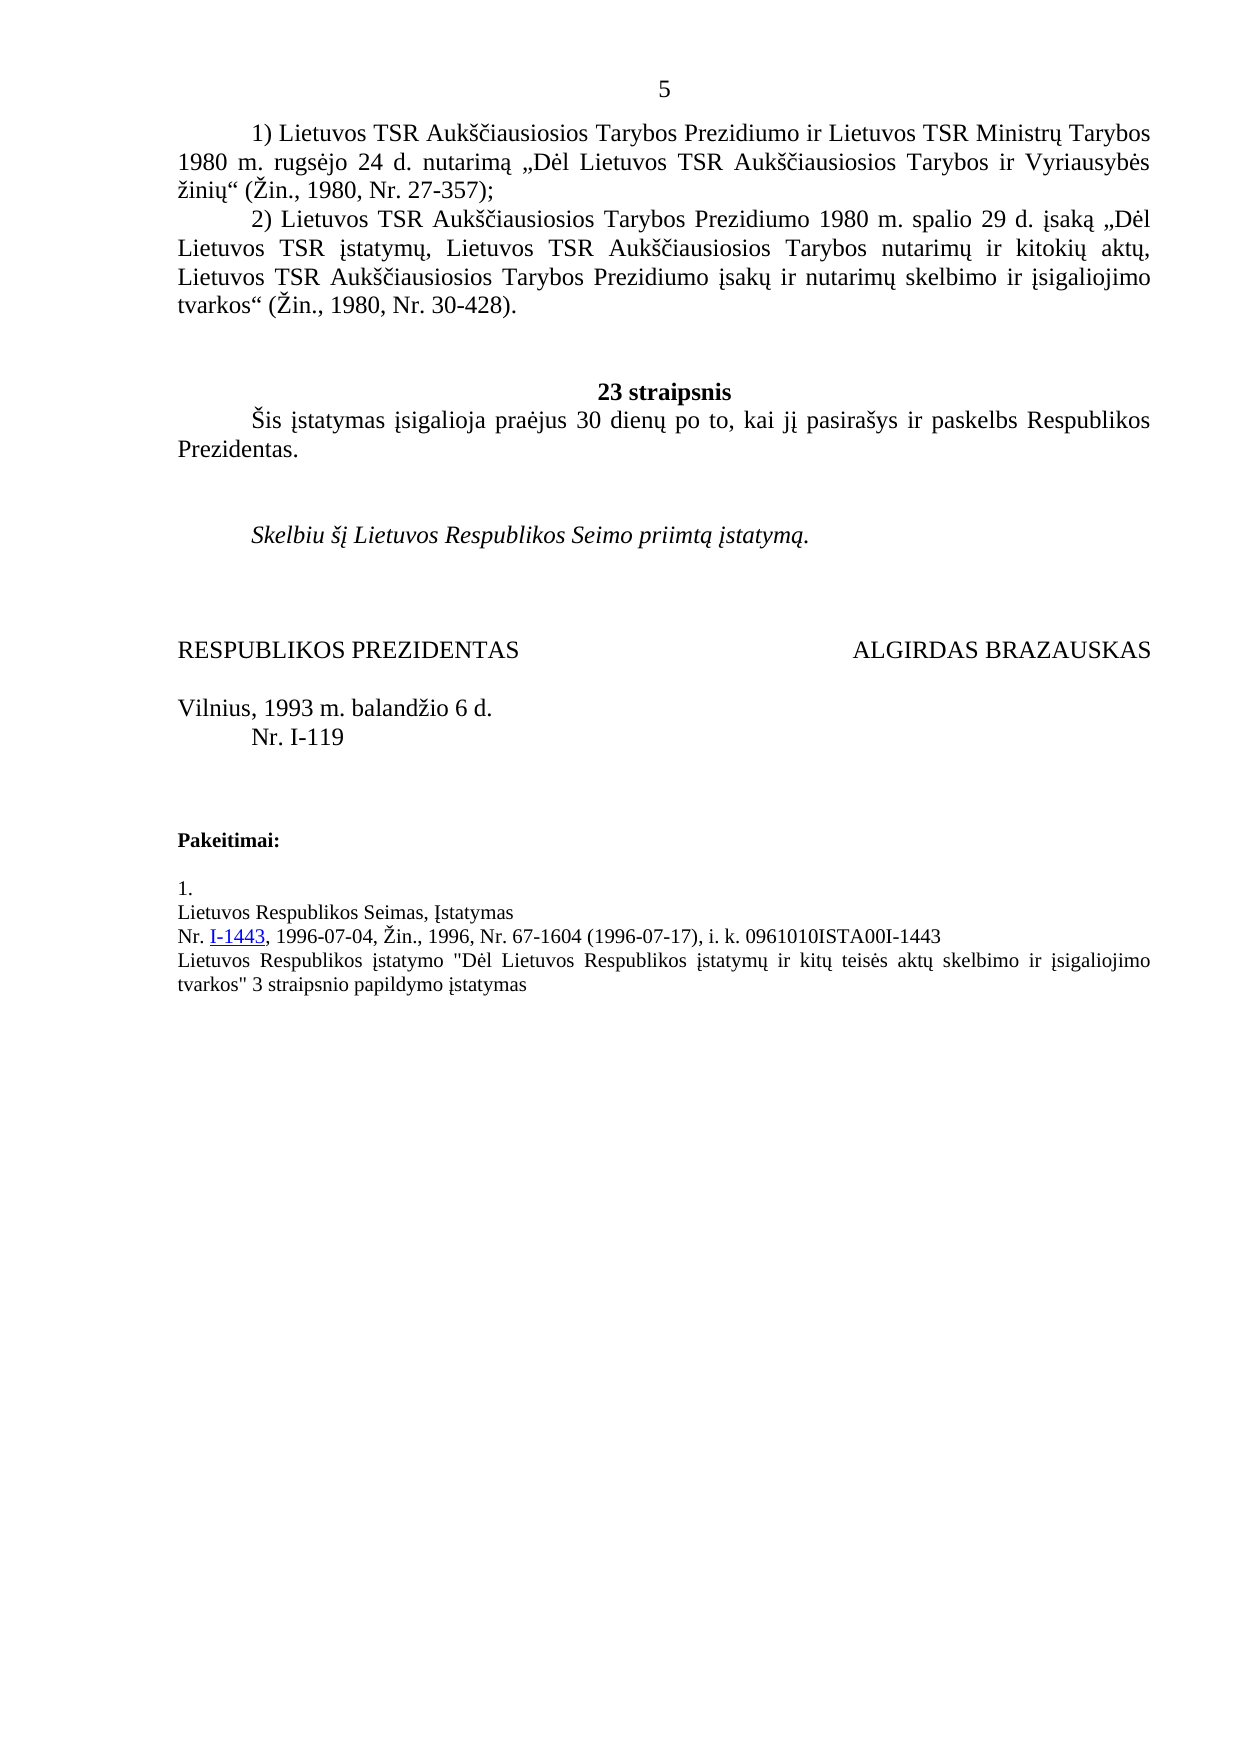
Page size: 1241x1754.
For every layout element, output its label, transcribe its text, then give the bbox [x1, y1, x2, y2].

text 1) Lietuvos TSR Aukščiausiosios Tarybos Prezidiumo ir Lietuvos TSR Ministrų Tarybos 1980 m. rugsėjo 24 d. nutarimą „Dėl Lietuvos TSR Aukščiausiosios Tarybos ir Vyriausybės žinių“ (Žin., 1980, Nr. 27-357); [177, 118, 1152, 204]
text Nr. I-119 [177, 722, 1152, 751]
text 1. [177, 876, 1152, 900]
text Šis įstatymas įsigalioja praėjus 30 dienų po to, kai jį pasirašys ir paskelbs Respublikos Prezidentas. [177, 406, 1152, 463]
text 2) Lietuvos TSR Aukščiausiosios Tarybos Prezidiumo 1980 m. spalio 29 d. įsaką „Dėl Lietuvos TSR įstatymų, Lietuvos TSR Aukščiausiosios Tarybos nutarimų ir kitokių aktų, Lietuvos TSR Aukščiausiosios Tarybos Prezidiumo įsakų ir nutarimų skelbimo ir įsigaliojimo tvarkos“ (Žin., 1980, Nr. 30-428). [177, 204, 1152, 319]
text RESPUBLIKOS PREZIDENTAS ALGIRDAS BRAZAUSKAS [177, 636, 1152, 664]
text Skelbiu šį Lietuvos Respublikos Seimo priimtą įstatymą. [177, 521, 1152, 549]
text Pakeitimai: [177, 827, 1152, 852]
text Lietuvos Respublikos įstatymo "Dėl Lietuvos Respublikos įstatymų ir kitų teisės aktų skelbimo ir įsigaliojimo tvarkos" 3 straipsnio papildymo įstatymas [177, 948, 1152, 996]
text Nr. I-1443, 1996-07-04, Žin., 1996, Nr. 67-1604 (1996-07-17), i. k. 0961010ISTA00I-1443 [177, 924, 1152, 948]
text Vilnius, 1993 m. balandžio 6 d. [177, 693, 1152, 722]
text Lietuvos Respublikos Seimas, Įstatymas [177, 900, 1152, 924]
text 23 straipsnis [177, 377, 1152, 406]
